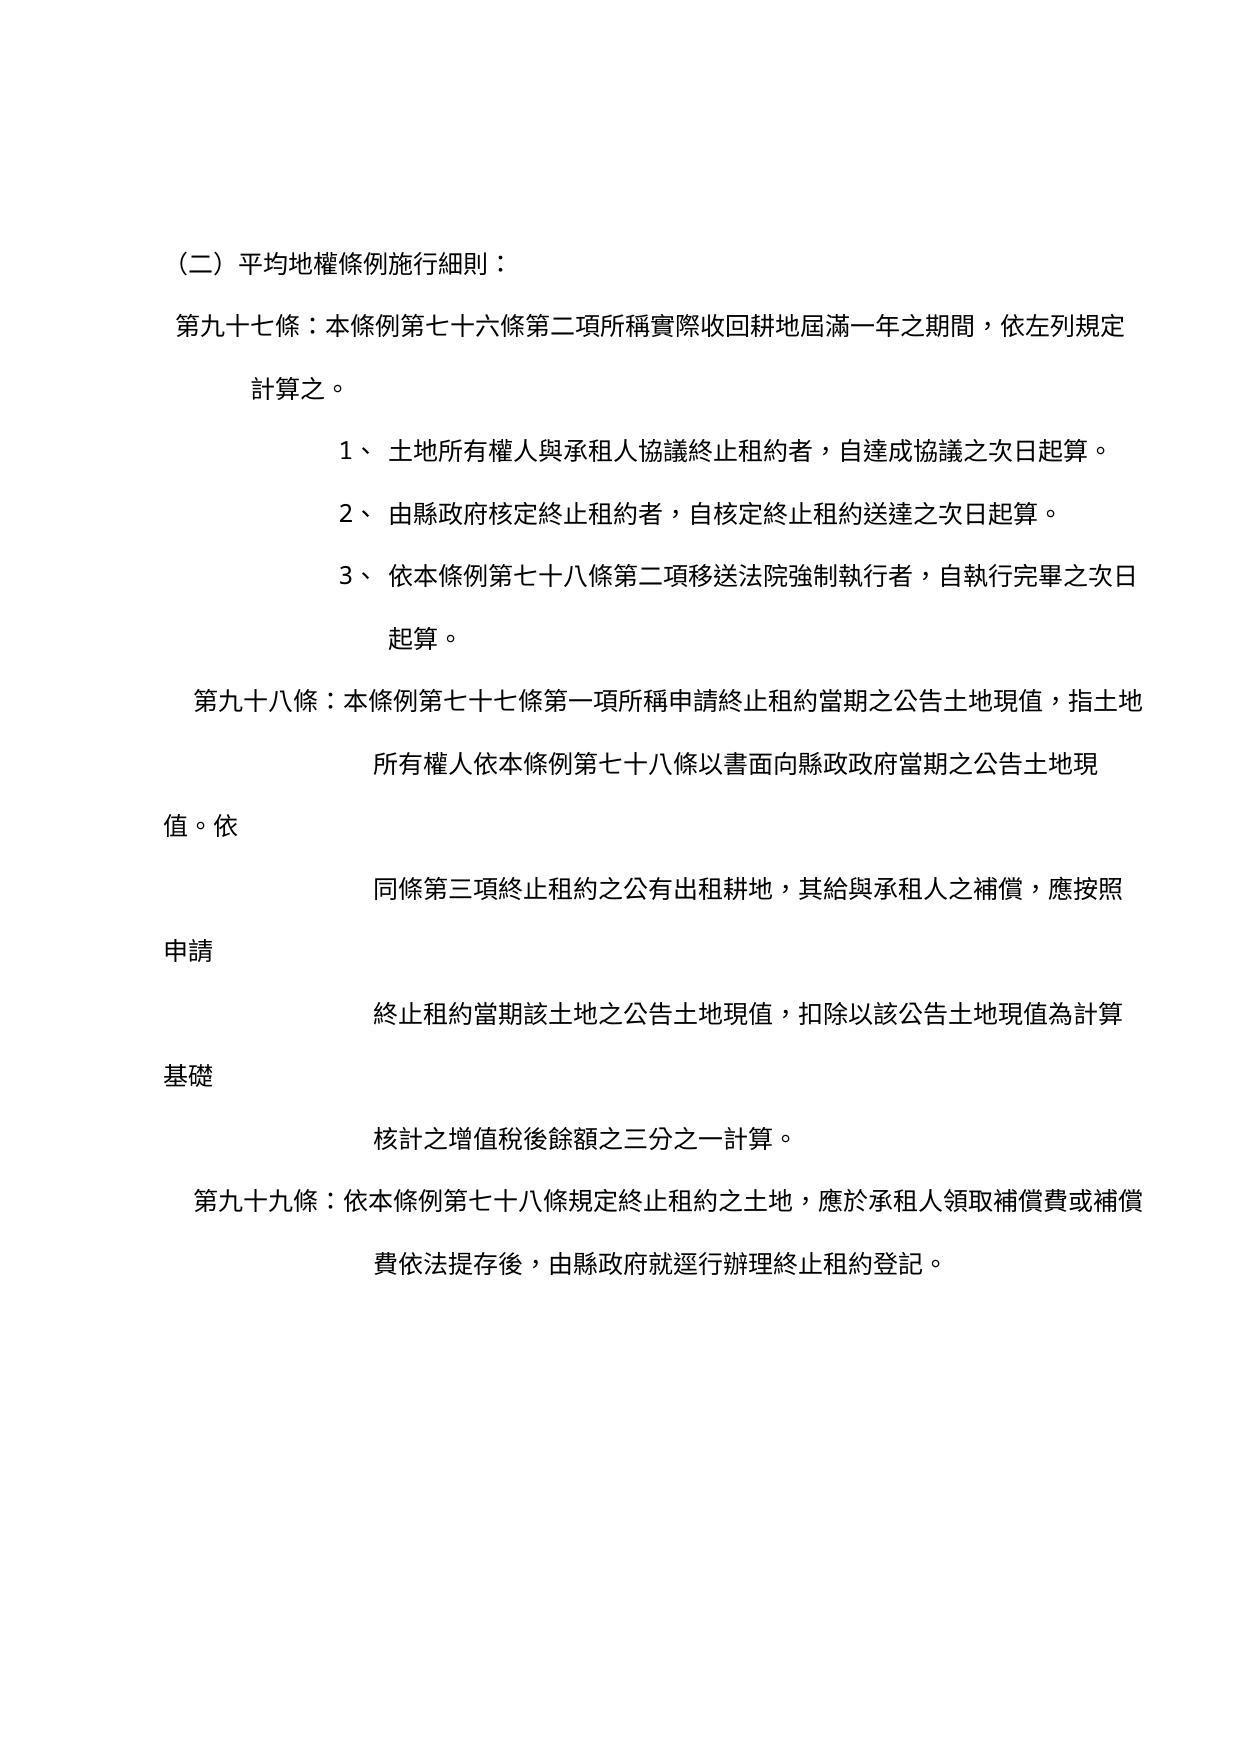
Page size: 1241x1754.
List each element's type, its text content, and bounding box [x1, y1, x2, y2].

table_cell （二）平均地權條例施行細則： 第九十七條：本條例第七十六條第二項所稱實際收回耕地屆滿一年之期間，依左列規定 計算之。 土地所有權人與承租人協議終止租約者，自達成協議之次日起算。 由縣政府核定終止租約者，自核定終止租約送達之次日起算。 依本條例第七十八條第二項移送法院強制執行者，自執行完畢之次日起算。 第九十八條：本條例第七十七條第一項所稱申請終止租約當期之公告土地現值，指土地 所有權人依本條例第七十八條以書面向縣政政府當期之公告土地現值。依 同條第三項終止租約之公有出租耕地，其給與承租人之補償，應按照申請 終止租約當期該土地之公告土地現值，扣除以該公告土地現值為計算基礎 核計之增值稅後餘額之三分之一計算。 第九十九條：依本條例第七十八條規定終止租約之土地，應於承租人領取補償費或補償 費依法提存後，由縣政府就逕行辦理終止租約登記。 [160, 158, 1147, 1346]
